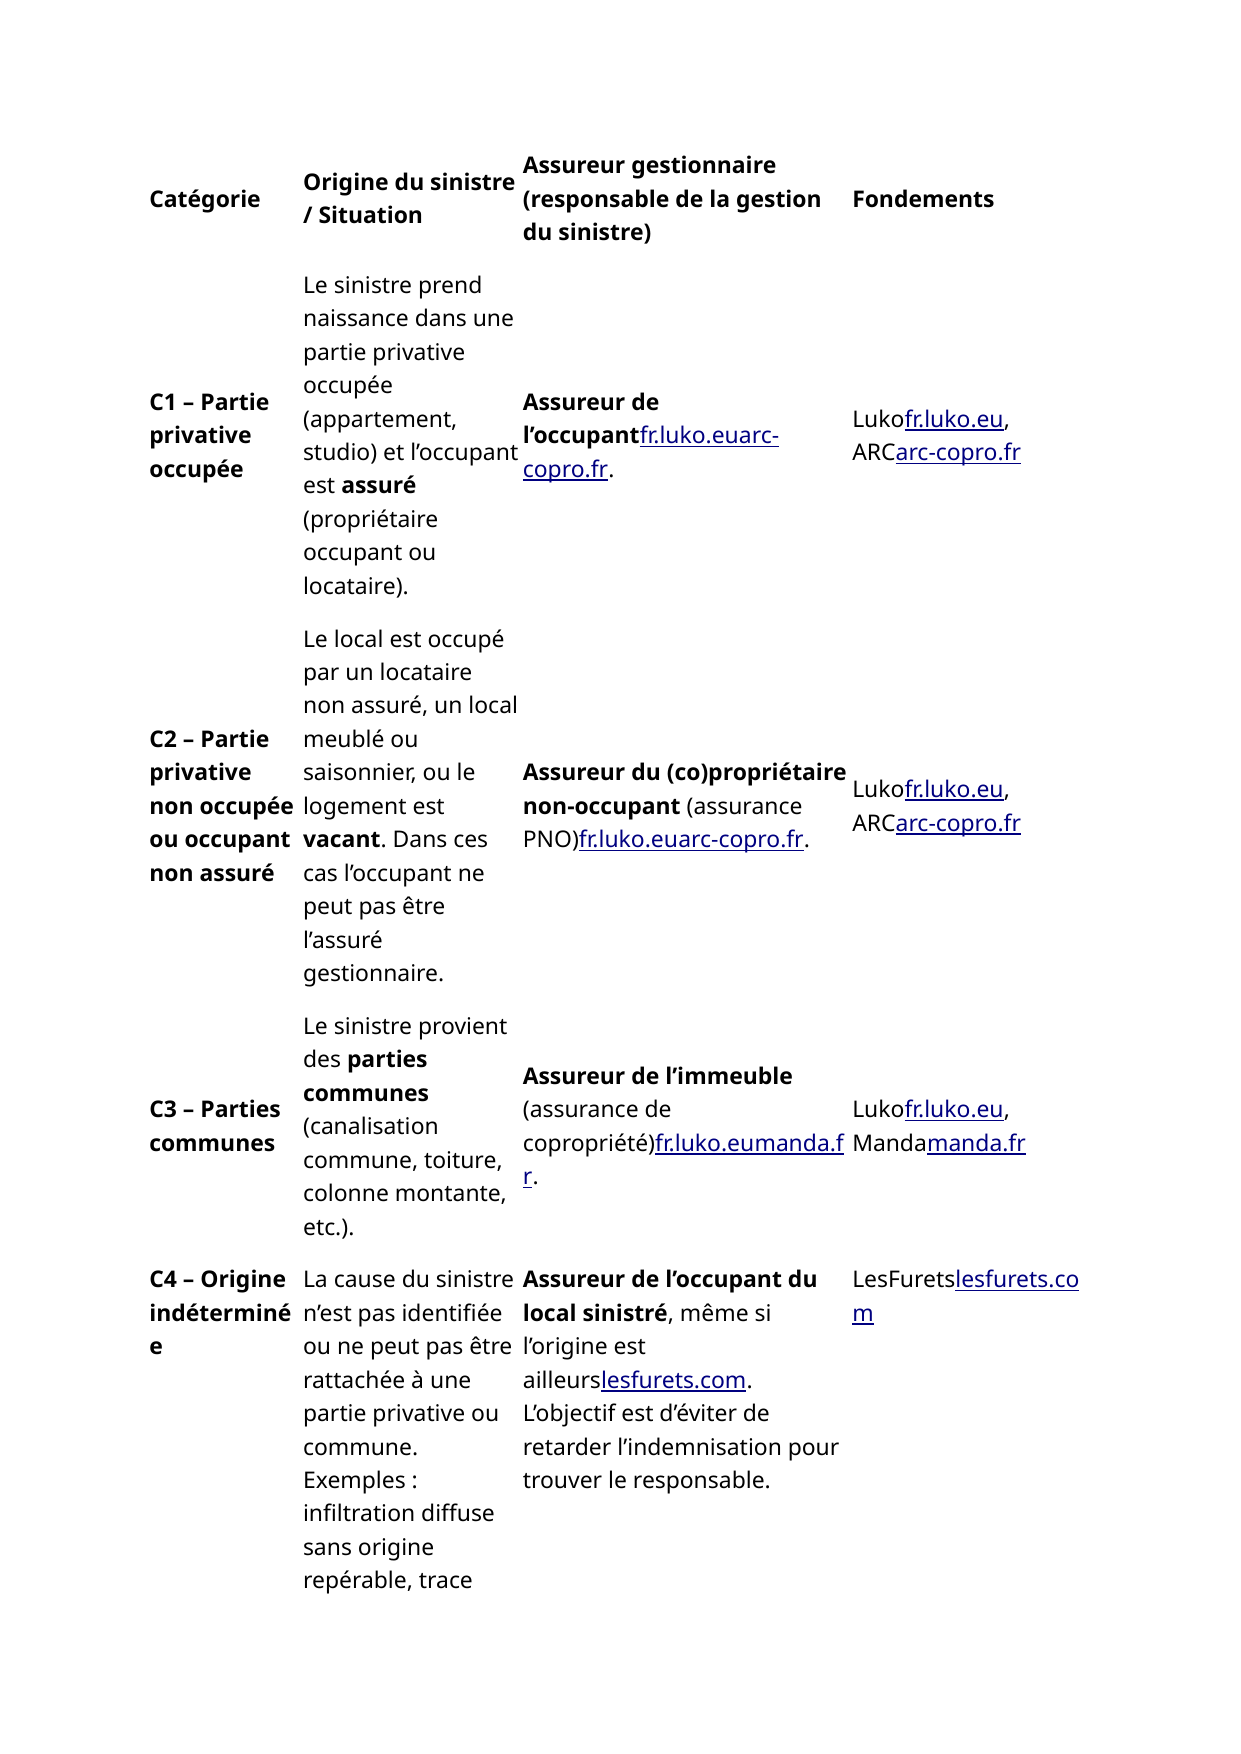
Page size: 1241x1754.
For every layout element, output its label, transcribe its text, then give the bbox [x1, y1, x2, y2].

table_cell Assureur du (co)propriétaire non‑occupant (assurance PNO)fr.luko.euarc-copro.fr. [521, 621, 851, 1008]
table_cell Lukofr.luko.eu, Mandamanda.fr [851, 1008, 1093, 1262]
table_cell LesFuretslesfurets.com [851, 1262, 1093, 1597]
table_cell C4 – Origine indéterminée [148, 1262, 301, 1597]
table_cell La cause du sinistre n’est pas identifiée ou ne peut pas être rattachée à une partie privative ou commune. Exemples : infiltration diffuse sans origine repérable, trace [301, 1262, 521, 1597]
table_header Fondements [851, 148, 1093, 267]
table_header Assureur gestionnaire (responsable de la gestion du sinistre) [521, 148, 851, 267]
table_cell Assureur de l’immeuble (assurance de copropriété)fr.luko.eumanda.fr. [521, 1008, 851, 1262]
table_cell Lukofr.luko.eu, ARCarc-copro.fr [851, 621, 1093, 1008]
table_cell C2 – Partie privative non occupée ou occupant non assuré [148, 621, 301, 1008]
table_cell Assureur de l’occupantfr.luko.euarc-copro.fr. [521, 267, 851, 621]
table_cell Lukofr.luko.eu, ARCarc-copro.fr [851, 267, 1093, 621]
table_cell Assureur de l’occupant du local sinistré, même si l’origine est ailleurslesfurets.com. L’objectif est d’éviter de retarder l’indemnisation pour trouver le responsable. [521, 1262, 851, 1597]
table_cell C1 – Partie privative occupée [148, 267, 301, 621]
table_cell C3 – Parties communes [148, 1008, 301, 1262]
table_cell Le local est occupé par un locataire non assuré, un local meublé ou saisonnier, ou le logement est vacant. Dans ces cas l’occupant ne peut pas être l’assuré gestionnaire. [301, 621, 521, 1008]
table_header Origine du sinistre / Situation [301, 148, 521, 267]
table_cell Le sinistre prend naissance dans une partie privative occupée (appartement, studio) et l’occupant est assuré (propriétaire occupant ou locataire). [301, 267, 521, 621]
table_cell Le sinistre provient des parties communes (canalisation commune, toiture, colonne montante, etc.). [301, 1008, 521, 1262]
table_header Catégorie [148, 148, 301, 267]
